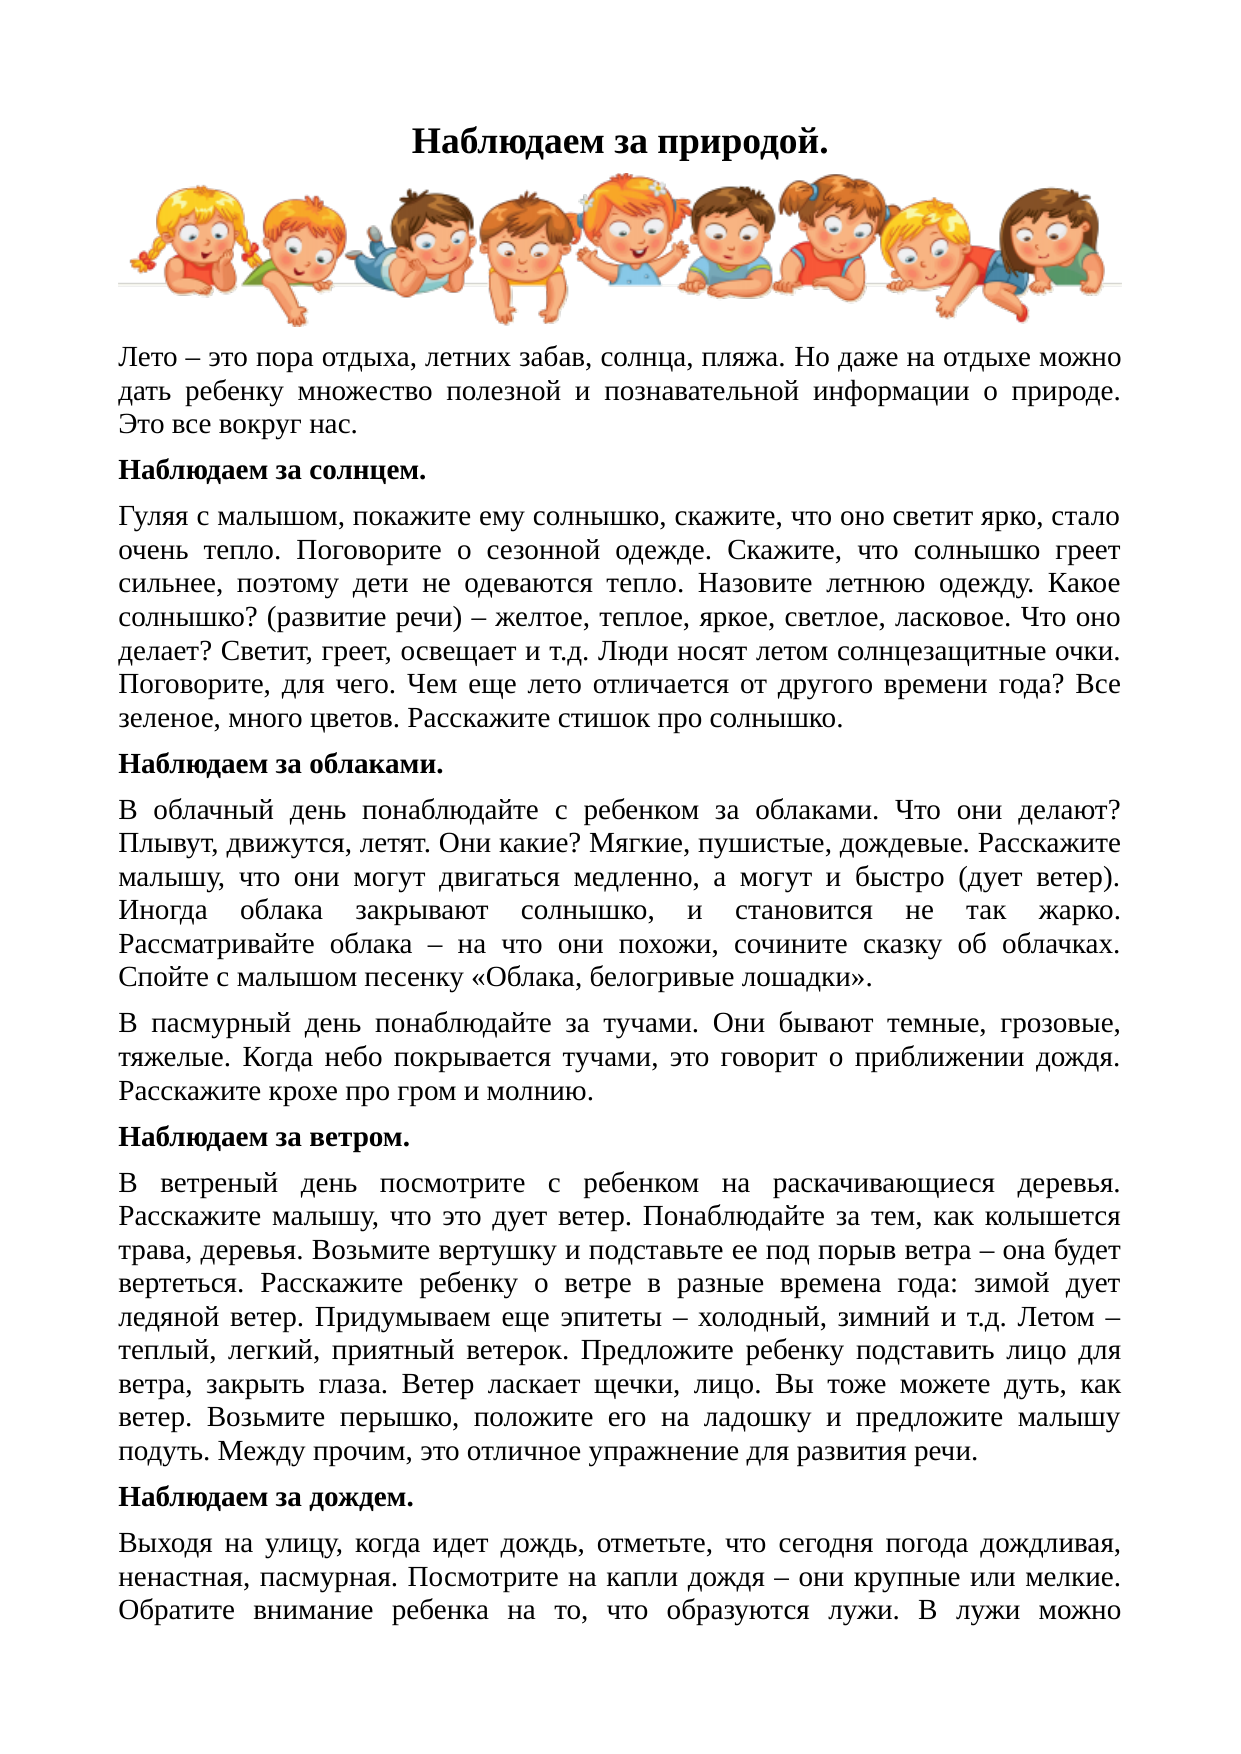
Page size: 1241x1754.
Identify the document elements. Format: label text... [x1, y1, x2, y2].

text В облачный день понаблюдайте с ребенком за облаками. Что они делают? Плывут, движутся, летят. Они какие? Мягкие, пушистые, дождевые. Расскажите малышу, что они могут двигаться медленно, а могут и быстро (дует ветер). Иногда облака закрывают солнышко, и становится не так жарко. Рассматривайте облака – на что они похожи, сочините сказку об облачках. Спойте с малышом песенку «Облака, белогривые лошадки». [118, 792, 1122, 993]
text Гуляя с малышом, покажите ему солнышко, скажите, что оно светит ярко, стало очень тепло. Поговорите о сезонной одежде. Скажите, что солнышко греет сильнее, поэтому дети не одеваются тепло. Назовите летнюю одежду. Какое солнышко? (развитие речи) – желтое, теплое, яркое, светлое, ласковое. Что оно делает? Светит, греет, освещает и т.д. Люди носят летом солнцезащитные очки. Поговорите, для чего. Чем еще лето отличается от другого времени года? Все зеленое, много цветов. Расскажите стишок про солнышко. [118, 498, 1122, 733]
text Наблюдаем за дождем. [118, 1479, 1122, 1513]
text Лето – это пора отдыха, летних забав, солнца, пляжа. Но даже на отдыхе можно дать ребенку множество полезной и познавательной информации о природе. Это все вокруг нас. [118, 339, 1122, 440]
text Выходя на улицу, когда идет дождь, отметьте, что сегодня погода дождливая, ненастная, пасмурная. Посмотрите на капли дождя – они крупные или мелкие. Обратите внимание ребенка на то, что образуются лужи. В лужи можно [118, 1525, 1122, 1626]
text В пасмурный день понаблюдайте за тучами. Они бывают темные, грозовые, тяжелые. Когда небо покрывается тучами, это говорит о приближении дождя. Расскажите крохе про гром и молнию. [118, 1006, 1122, 1106]
text Наблюдаем за ветром. [118, 1119, 1122, 1152]
text В ветреный день посмотрите с ребенком на раскачивающиеся деревья. Расскажите малышу, что это дует ветер. Понаблюдайте за тем, как колышется трава, деревья. Возьмите вертушку и подставьте ее под порыв ветра – она будет вертеться. Расскажите ребенку о ветре в разные времена года: зимой дует ледяной ветер. Придумываем еще эпитеты – холодный, зимний и т.д. Летом – теплый, легкий, приятный ветерок. Предложите ребенку подставить лицо для ветра, закрыть глаза. Ветер ласкает щечки, лицо. Вы тоже можете дуть, как ветер. Возьмите перышко, положите его на ладошку и предложите малышу подуть. Между прочим, это отличное упражнение для развития речи. [118, 1165, 1122, 1467]
text Наблюдаем за природой. [118, 118, 1122, 161]
text Наблюдаем за облаками. [118, 746, 1122, 779]
text Наблюдаем за солнцем. [118, 452, 1122, 486]
